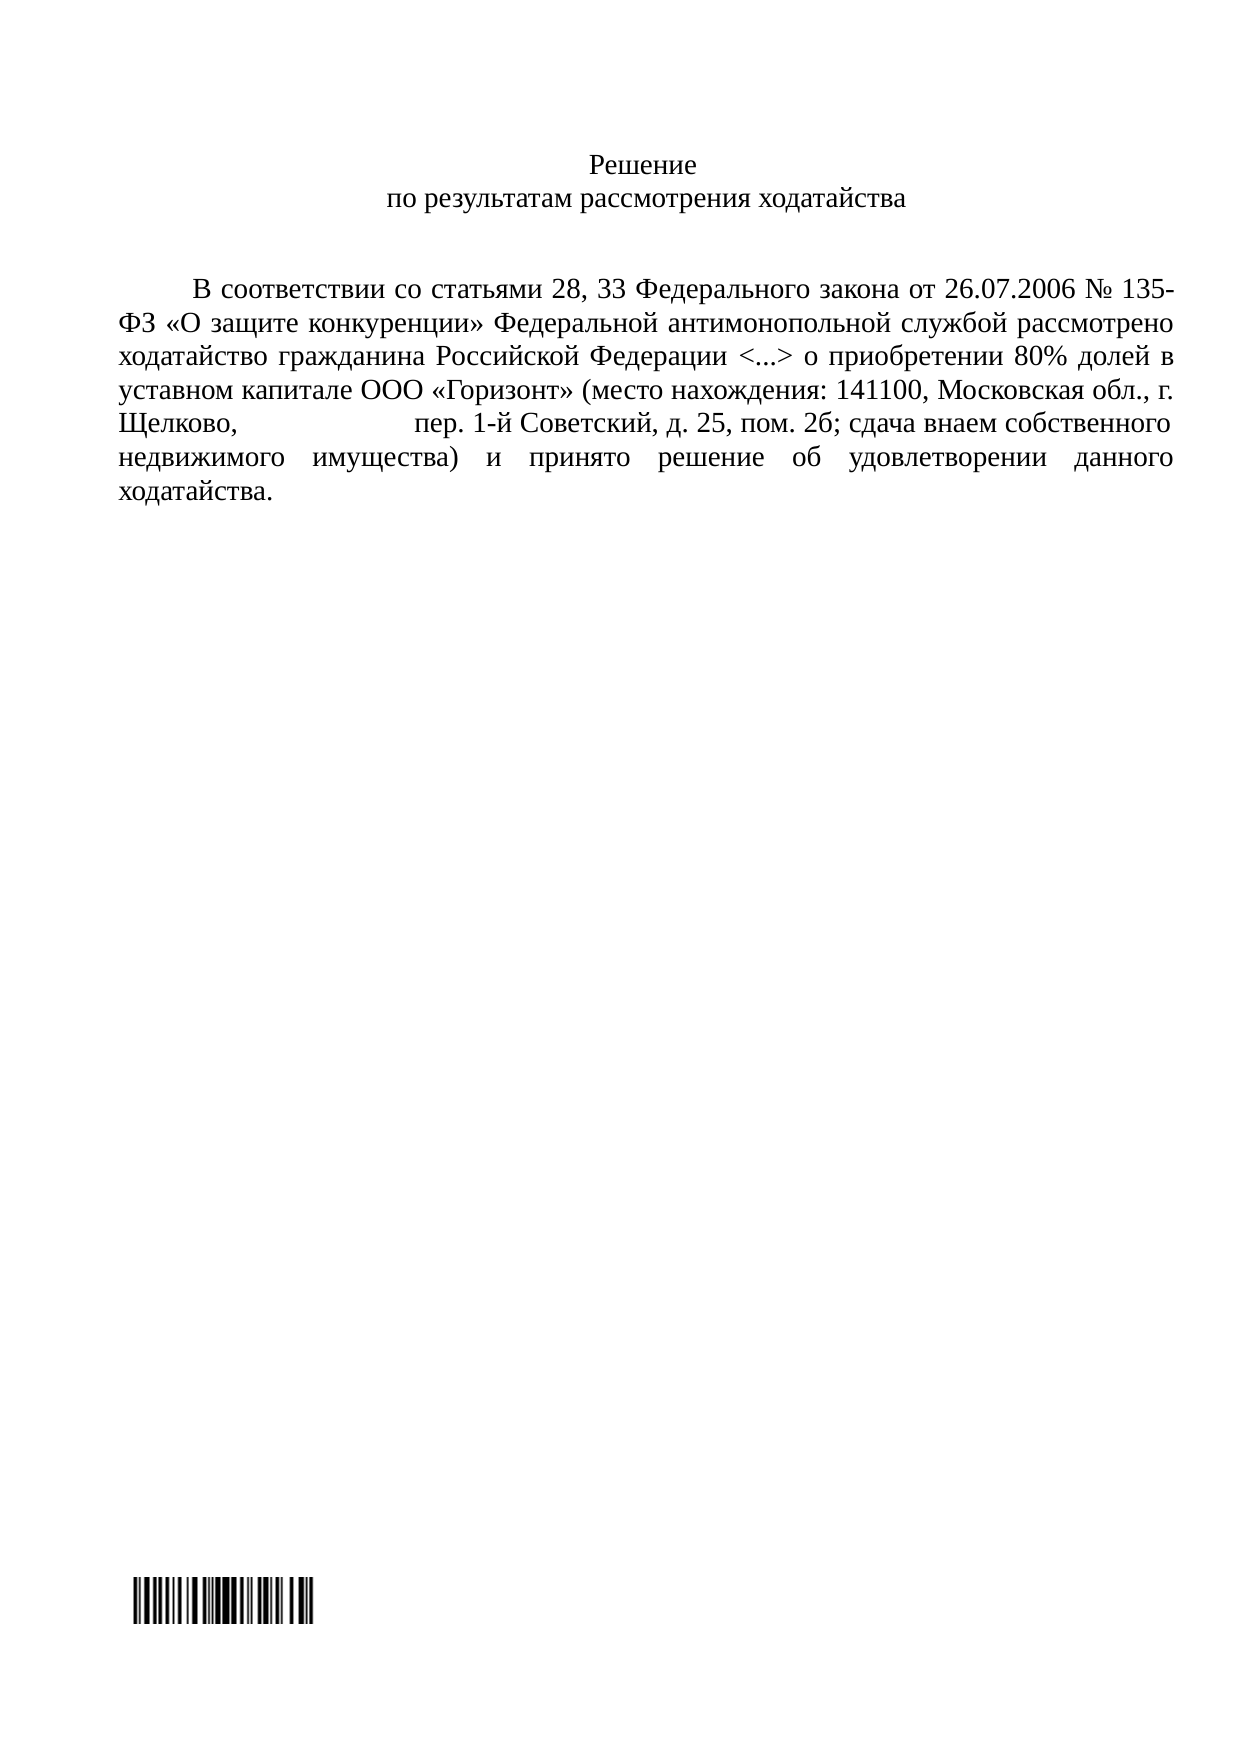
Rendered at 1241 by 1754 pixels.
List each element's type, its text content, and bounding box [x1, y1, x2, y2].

text В соответствии со статьями 28, 33 Федерального закона от 26.07.2006 № 135-ФЗ «О защите конкуренции» Федеральной антимонопольной службой рассмотрено ходатайство гражданина Российской Федерации <...> о приобретении 80% долей в уставном капитале ООО «Горизонт» (место нахождения: 141100, Московская обл., г. Щелково, пер. 1-й Советский, д. 25, пом. 2б; сдача внаем собственного недвижимого имущества) и принято решение об удовлетворении данного ходатайства. [118, 271, 1174, 506]
subtitle Решение [118, 147, 1174, 180]
subtitle по результатам рассмотрения ходатайства [118, 180, 1174, 214]
picture [118, 1577, 331, 1624]
